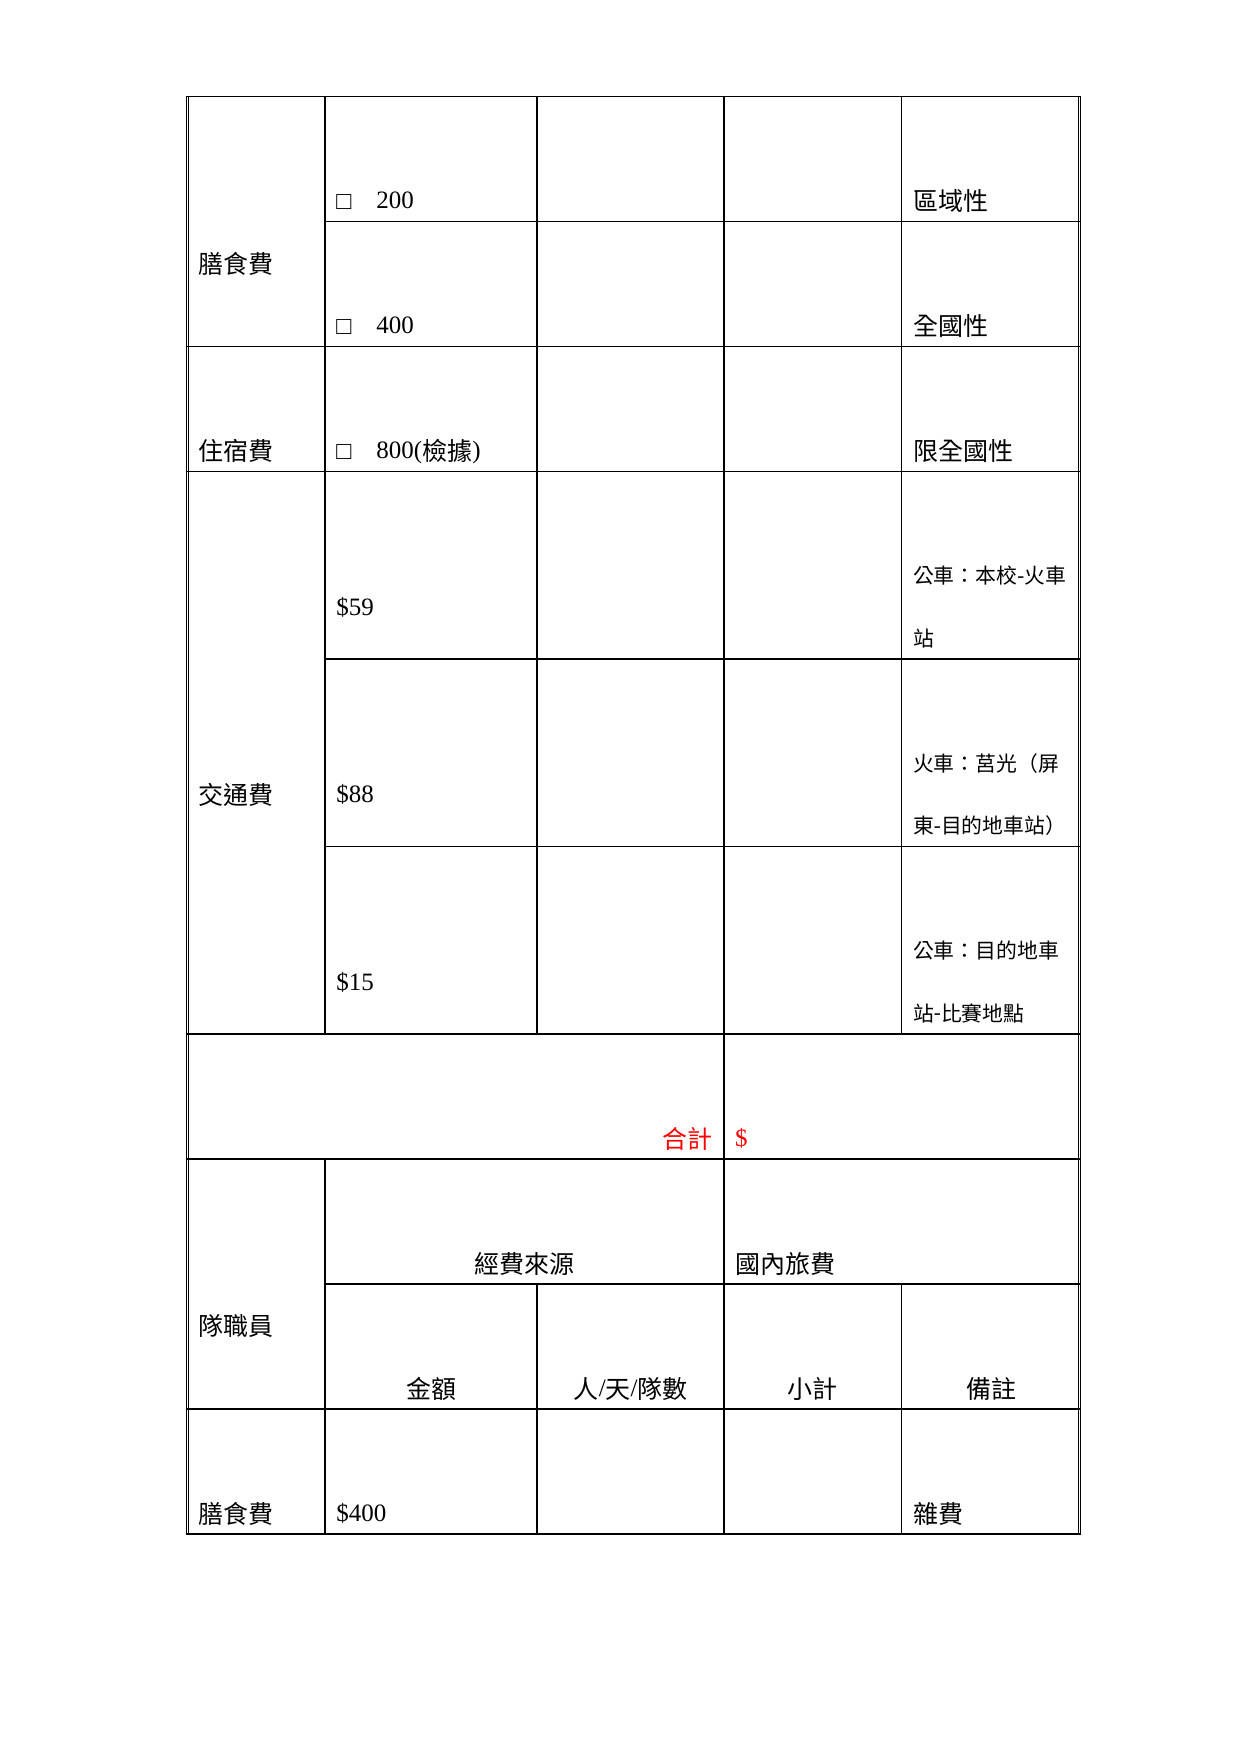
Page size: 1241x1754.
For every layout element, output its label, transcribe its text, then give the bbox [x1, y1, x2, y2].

table_cell □ 400 [326, 222, 536, 346]
table_cell 膳食費 [189, 1410, 324, 1533]
table_cell [538, 847, 723, 1033]
table_cell [725, 1410, 901, 1533]
table_cell 公車：本校-火車站 [902, 472, 1078, 658]
table_cell 公車：目的地車站-比賽地點 [902, 847, 1078, 1033]
table_cell [725, 472, 901, 658]
table_cell 國內旅費 [725, 1160, 1078, 1283]
table_cell [538, 97, 723, 221]
table_cell 住宿費 [189, 347, 324, 471]
table_cell $88 [326, 660, 536, 846]
table_cell □ 800(檢據) [326, 347, 536, 471]
table_cell $59 [326, 472, 536, 658]
table_cell [725, 847, 901, 1033]
table_cell 雜費 [902, 1410, 1078, 1533]
table_cell 膳食費 [189, 97, 324, 346]
table_cell 限全國性 [902, 347, 1078, 471]
table_cell 火車：莒光（屏東-目的地車站） [902, 660, 1078, 846]
table_cell [725, 660, 901, 846]
table_cell [538, 347, 723, 471]
table_cell [725, 222, 901, 346]
table_cell 合計 [189, 1035, 723, 1158]
table_cell $ [725, 1035, 1078, 1158]
table_cell [725, 347, 901, 471]
table_cell [725, 97, 901, 221]
table_cell 金額 [326, 1285, 536, 1408]
table_cell 區域性 [902, 97, 1078, 221]
table_cell $15 [326, 847, 536, 1033]
table_cell [538, 222, 723, 346]
table_cell 經費來源 [326, 1160, 723, 1283]
table_cell [538, 1410, 723, 1533]
table_cell □ 200 [326, 97, 536, 221]
table_cell [538, 660, 723, 846]
table_cell [538, 472, 723, 658]
table_cell 全國性 [902, 222, 1078, 346]
table_cell 備註 [902, 1285, 1078, 1408]
table_cell 交通費 [189, 472, 324, 1033]
table_cell $400 [326, 1410, 536, 1533]
table_cell 隊職員 [189, 1160, 324, 1408]
table_cell 人/天/隊數 [538, 1285, 723, 1408]
table_cell 小計 [725, 1285, 901, 1408]
